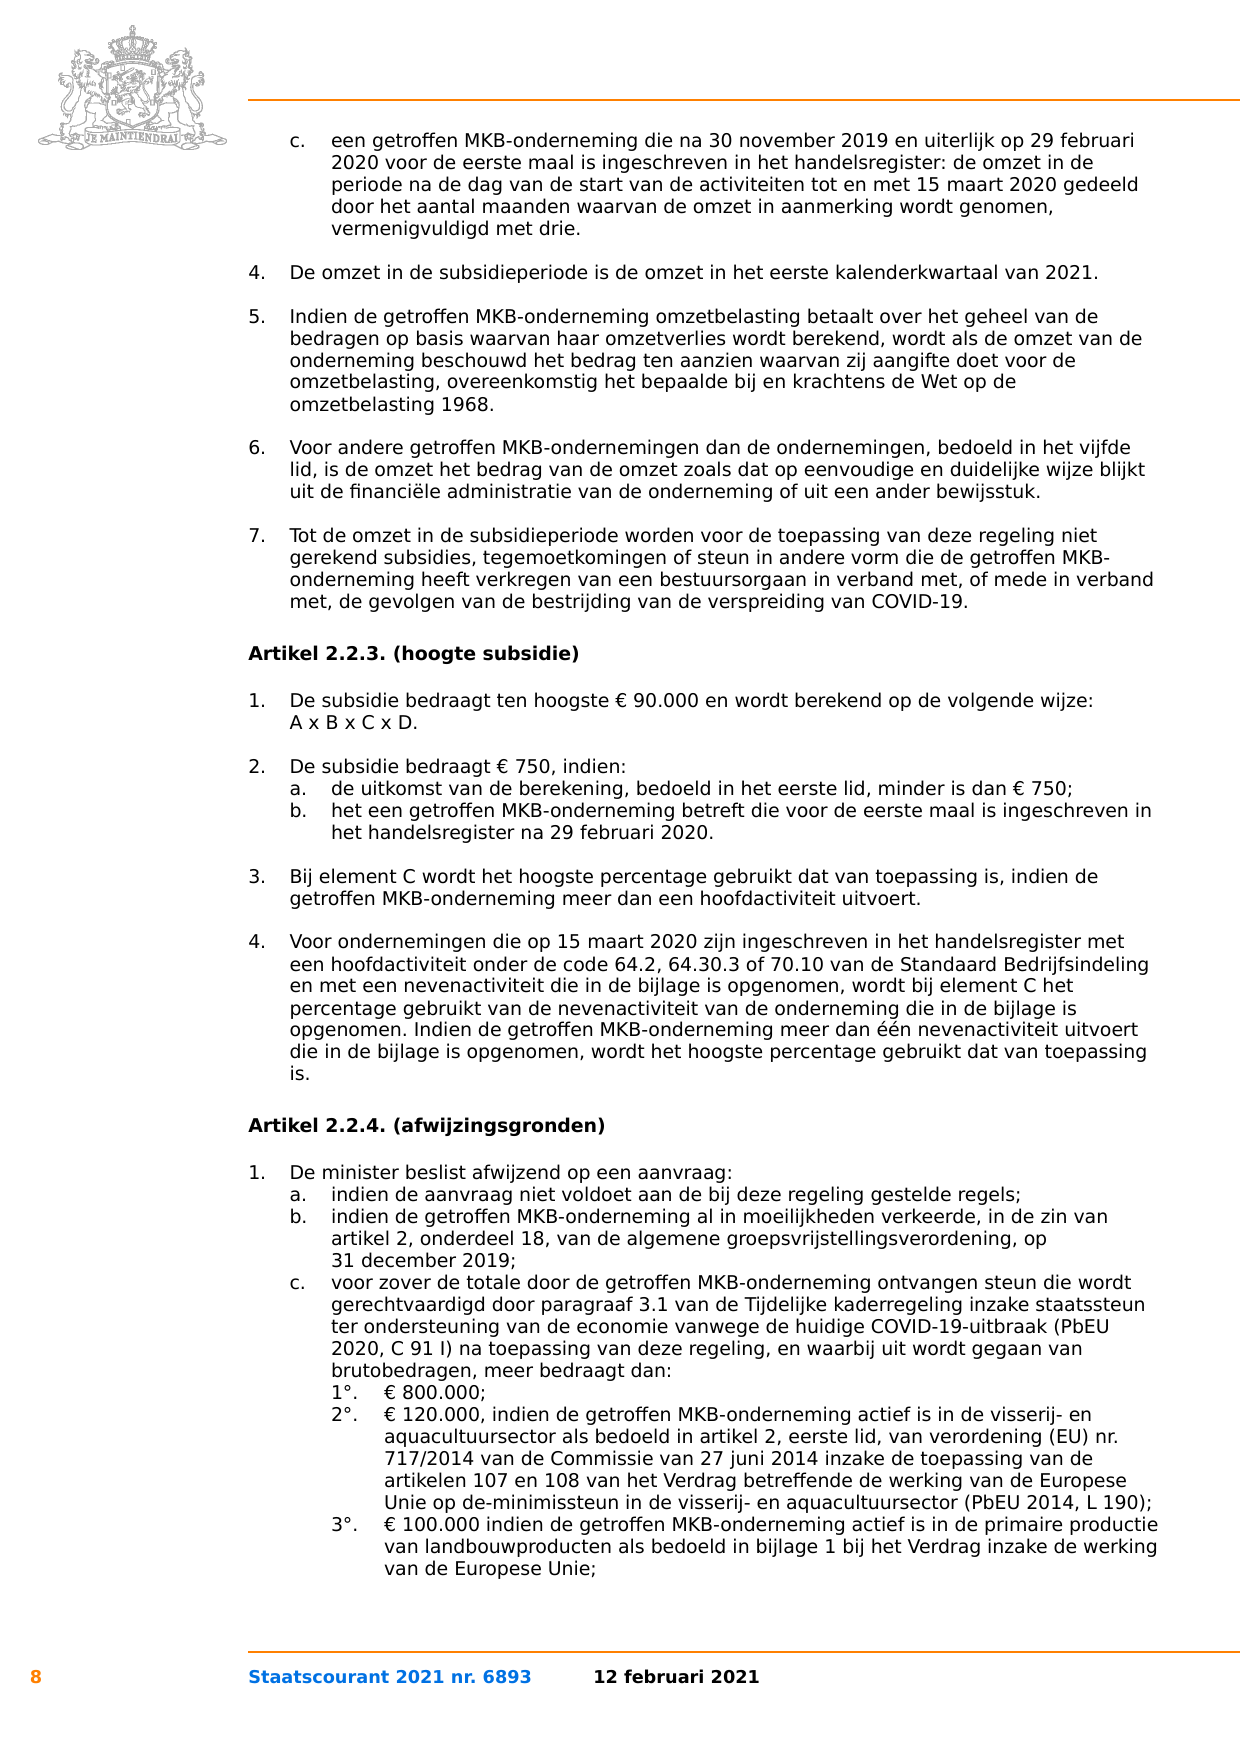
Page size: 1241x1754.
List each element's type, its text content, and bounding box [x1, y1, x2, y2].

text c. voor zover de totale door de getroffen MKB-onderneming ontvangen steun die wordt gerechtvaardigd door paragraaf 3.1 van de Tijdelijke kaderregeling inzake staatssteun ter ondersteuning van de economie vanwege de huidige COVID-19-uitbraak (PbEU 2020, C 91 I) na toepassing van deze regeling, en waarbij uit wordt gegaan van brutobedragen, meer bedraagt dan: [289, 1272, 1163, 1382]
text 1. De subsidie bedraagt ten hoogste € 90.000 en wordt berekend op de volgende wijze: [248, 690, 1163, 712]
text c. een getroffen MKB-onderneming die na 30 november 2019 en uiterlijk op 29 februari 2020 voor de eerste maal is ingeschreven in het handelsregister: de omzet in de periode na de dag van de start van de activiteiten tot en met 15 maart 2020 gedeeld door het aantal maanden waarvan de omzet in aanmerking wordt genomen, vermenigvuldigd met drie. [289, 130, 1163, 240]
text 1°. € 800.000; [331, 1382, 1163, 1404]
text 7. Tot de omzet in de subsidieperiode worden voor de toepassing van deze regeling niet gerekend subsidies, tegemoetkomingen of steun in andere vorm die de getroffen MKB-onderneming heeft verkregen van een bestuursorgaan in verband met, of mede in verband met, de gevolgen van de bestrijding van de verspreiding van COVID-19. [248, 525, 1163, 613]
subtitle Artikel 2.2.3. (hoogte subsidie) [248, 643, 1163, 665]
text 3°. € 100.000 indien de getroffen MKB-onderneming actief is in de primaire productie van landbouwproducten als bedoeld in bijlage 1 bij het Verdrag inzake de werking van de Europese Unie; [331, 1514, 1163, 1580]
text A x B x C x D. [289, 712, 1163, 734]
picture [38, 25, 227, 150]
text 2°. € 120.000, indien de getroffen MKB-onderneming actief is in de visserij- en aquacultuursector als bedoeld in artikel 2, eerste lid, van verordening (EU) nr. 717/2014 van de Commissie van 27 juni 2014 inzake de toepassing van de artikelen 107 en 108 van het Verdrag betreffende de werking van de Europese Unie op de-minimissteun in de visserij- en aquacultuursector (PbEU 2014, L 190); [331, 1404, 1163, 1514]
text a. de uitkomst van de berekening, bedoeld in het eerste lid, minder is dan € 750; [289, 778, 1163, 800]
text a. indien de aanvraag niet voldoet aan de bij deze regeling gestelde regels; [289, 1184, 1163, 1206]
text 5. Indien de getroffen MKB-onderneming omzetbelasting betaalt over het geheel van de bedragen op basis waarvan haar omzetverlies wordt berekend, wordt als de omzet van de onderneming beschouwd het bedrag ten aanzien waarvan zij aangifte doet voor de omzetbelasting, overeenkomstig het bepaalde bij en krachtens de Wet op de omzetbelasting 1968. [248, 306, 1163, 415]
text 1. De minister beslist afwijzend op een aanvraag: [248, 1162, 1163, 1184]
text 4. De omzet in de subsidieperiode is de omzet in het eerste kalenderkwartaal van 2021. [248, 262, 1163, 284]
text b. indien de getroffen MKB-onderneming al in moeilijkheden verkeerde, in de zin van artikel 2, onderdeel 18, van de algemene groepsvrijstellingsverordening, op 31 december 2019; [289, 1206, 1163, 1272]
text b. het een getroffen MKB-onderneming betreft die voor de eerste maal is ingeschreven in het handelsregister na 29 februari 2020. [289, 800, 1163, 844]
text 6. Voor andere getroffen MKB-ondernemingen dan de ondernemingen, bedoeld in het vijfde lid, is de omzet het bedrag van de omzet zoals dat op eenvoudige en duidelijke wijze blijkt uit de financiële administratie van de onderneming of uit een ander bewijsstuk. [248, 437, 1163, 503]
text 3. Bij element C wordt het hoogste percentage gebruikt dat van toepassing is, indien de getroffen MKB-onderneming meer dan een hoofdactiviteit uitvoert. [248, 866, 1163, 909]
subtitle Artikel 2.2.4. (afwijzingsgronden) [248, 1115, 1163, 1137]
text 4. Voor ondernemingen die op 15 maart 2020 zijn ingeschreven in het handelsregister met een hoofdactiviteit onder de code 64.2, 64.30.3 of 70.10 van de Standaard Bedrijfsindeling en met een nevenactiviteit die in de bijlage is opgenomen, wordt bij element C het percentage gebruikt van de nevenactiviteit van de onderneming die in de bijlage is opgenomen. Indien de getroffen MKB-onderneming meer dan één nevenactiviteit uitvoert die in de bijlage is opgenomen, wordt het hoogste percentage gebruikt dat van toepassing is. [248, 931, 1163, 1085]
text 2. De subsidie bedraagt € 750, indien: [248, 756, 1163, 778]
